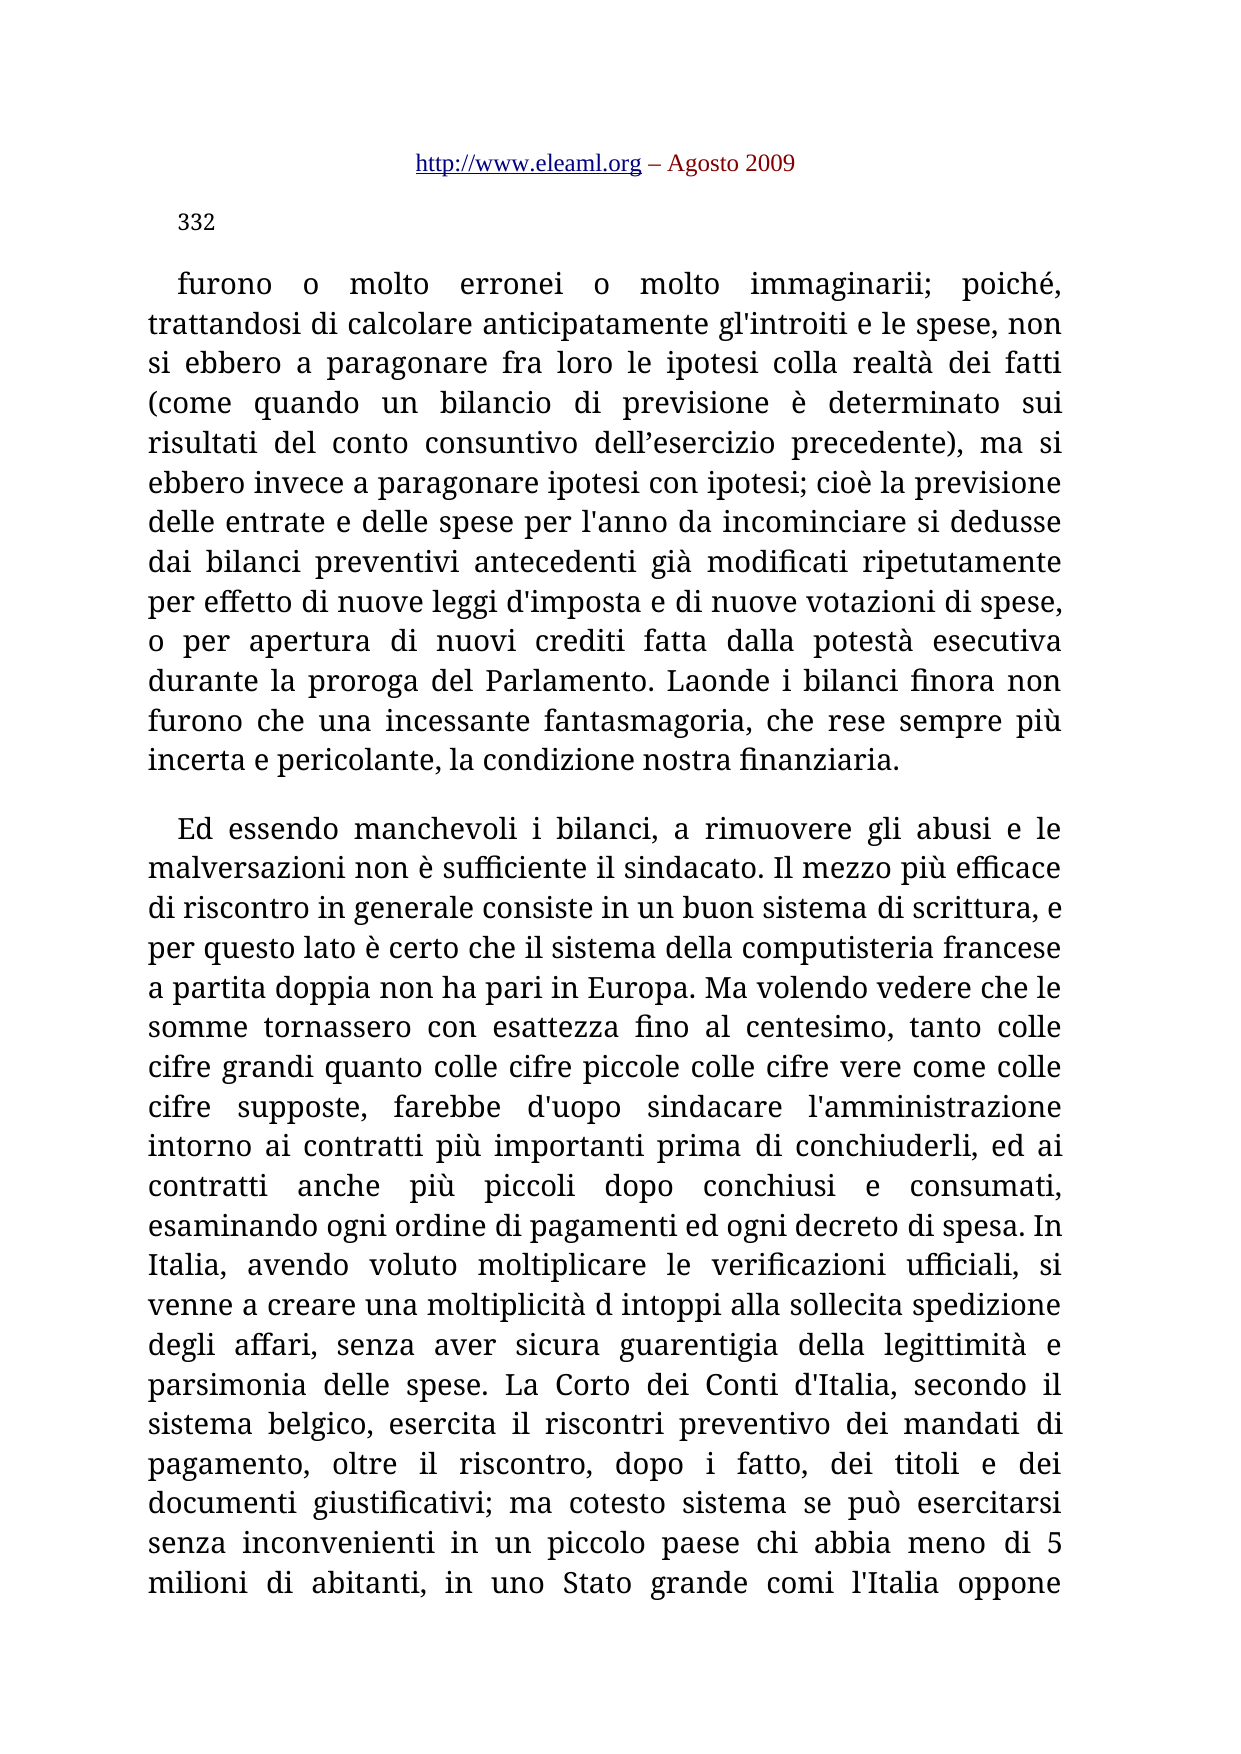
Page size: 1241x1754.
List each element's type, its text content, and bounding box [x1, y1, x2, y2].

text 332 [148, 206, 1063, 237]
text furono o molto erronei o molto immaginarii; poiché, trattandosi di calcolare anticipatamente gl'introiti e le spese, non si ebbero a paragonare fra loro le ipotesi colla realtà dei fatti (come quando un bilancio di previsione è determinato sui risultati del conto consuntivo dell’esercizio precedente), ma si ebbero invece a paragonare ipotesi con ipotesi; cioè la previsione delle entrate e delle spese per l'anno da incominciare si dedusse dai bilanci preventivi antecedenti già modificati ripetutamente per effetto di nuove leggi d'imposta e di nuove votazioni di spese, o per apertura di nuovi crediti fatta dalla potestà esecutiva durante la proroga del Parlamento. Laonde i bilanci finora non furono che una incessante fantasmagoria, che rese sempre più incerta e pericolante, la condizione nostra finanziaria. [148, 263, 1063, 779]
text Ed essendo manchevoli i bilanci, a rimuovere gli abusi e le malversazioni non è sufficiente il sindacato. Il mezzo più efficace di riscontro in generale consiste in un buon sistema di scrittura, e per questo lato è certo che il sistema della computisteria francese a partita doppia non ha pari in Europa. Ma volendo vedere che le somme tornassero con esattezza fino al centesimo, tanto colle cifre grandi quanto colle cifre piccole colle cifre vere come colle cifre supposte, farebbe d'uopo sindacare l'amministrazione intorno ai contratti più importanti prima di conchiuderli, ed ai contratti anche più piccoli dopo conchiusi e consumati, esaminando ogni ordine di pagamenti ed ogni decreto di spesa. In Italia, avendo voluto moltiplicare le verificazioni ufficiali, si venne a creare una moltiplicità d intoppi alla sollecita spedizione degli affari, senza aver sicura guarentigia della legittimità e parsimonia delle spese. La Corto dei Conti d'Italia, secondo il sistema belgico, esercita il riscontri preventivo dei mandati di pagamento, oltre il riscontro, dopo i fatto, dei titoli e dei documenti giustificativi; ma cotesto sistema se può esercitarsi senza inconvenienti in un piccolo paese chi abbia meno di 5 milioni di abitanti, in uno Stato grande comi l'Italia oppone [148, 808, 1063, 1602]
